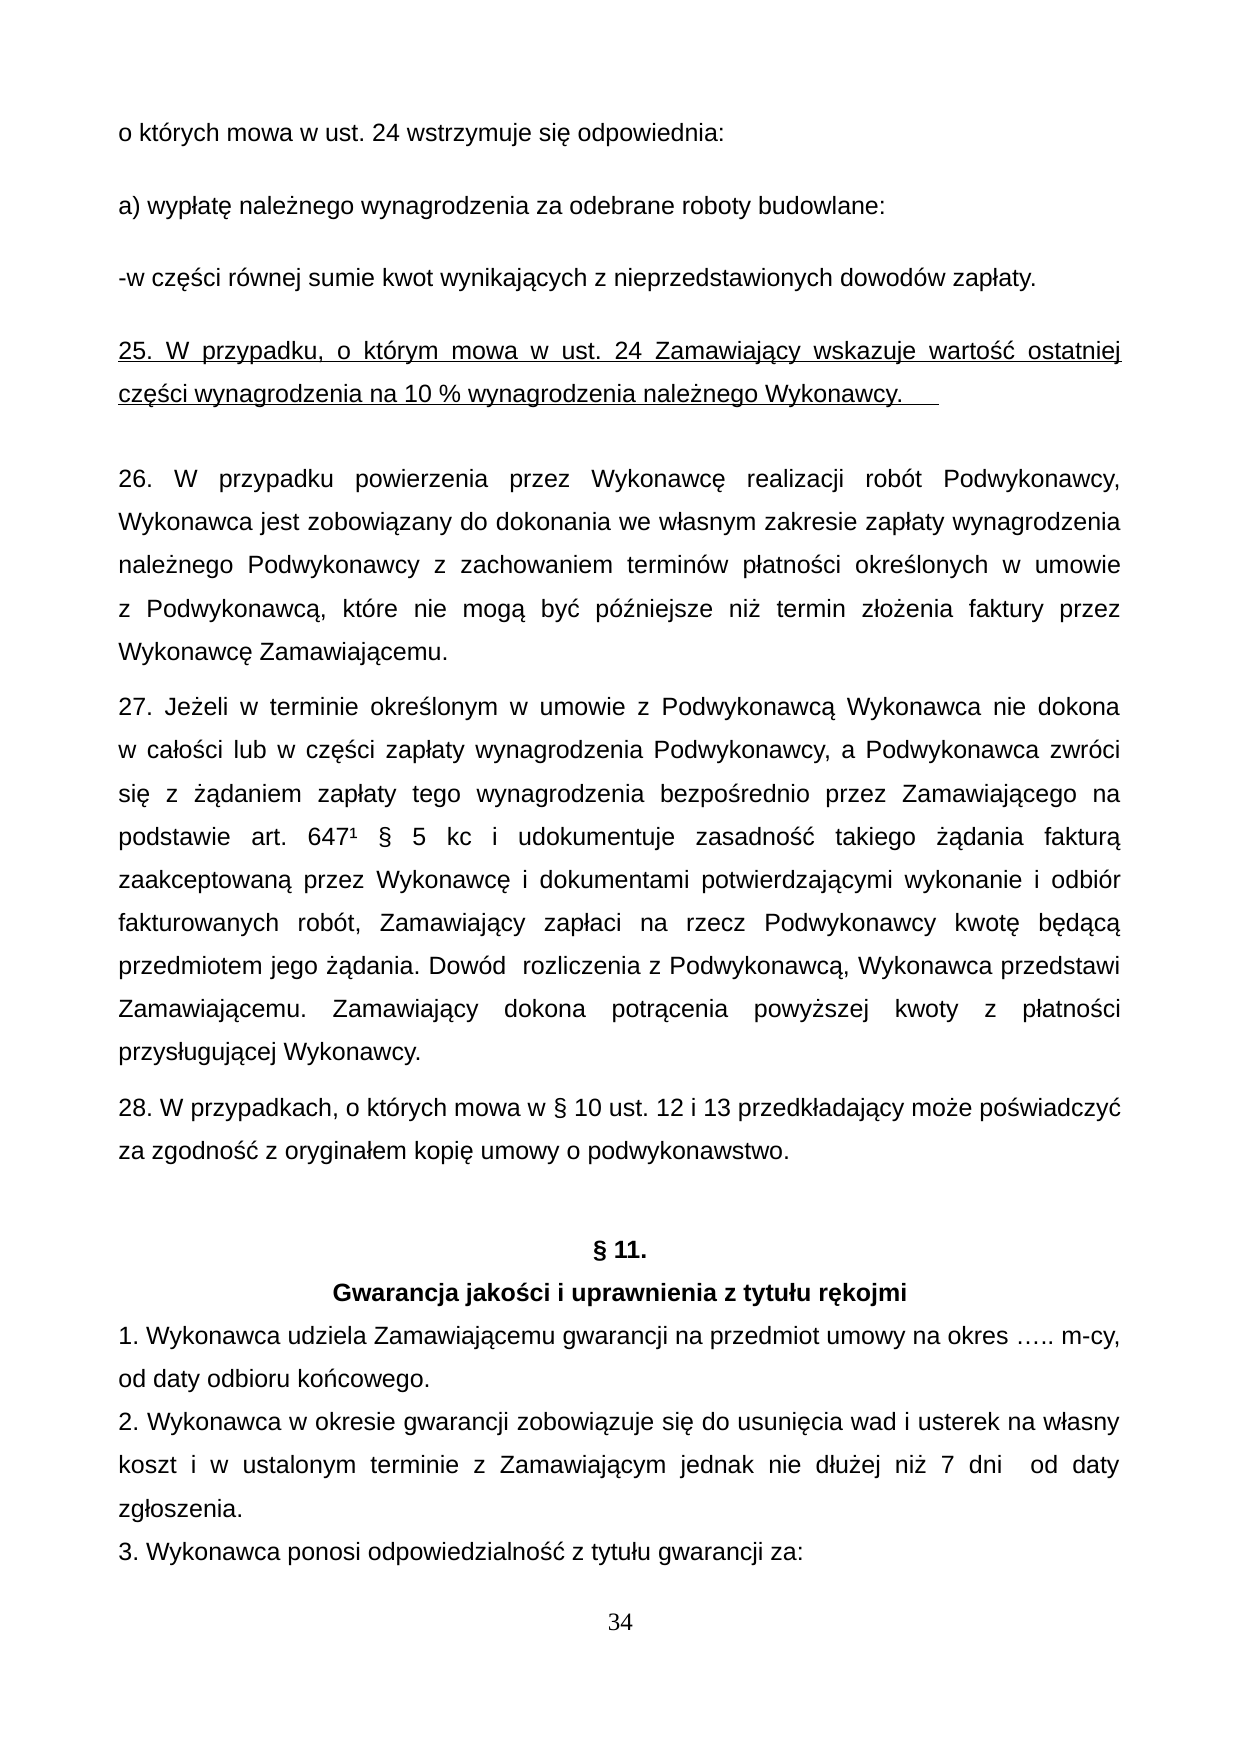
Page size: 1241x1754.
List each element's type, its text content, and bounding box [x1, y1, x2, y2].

text 3. Wykonawca ponosi odpowiedzialność z tytułu gwarancji za: [118, 1537, 1122, 1565]
text -w części równej sumie kwot wynikających z nieprzedstawionych dowodów zapłaty. [118, 263, 1122, 292]
text 27. Jeżeli w terminie określonym w umowie z Podwykonawcą Wykonawca nie dokona w całości lub w części zapłaty wynagrodzenia Podwykonawcy, a Podwykonawca zwróci się z żądaniem zapłaty tego wynagrodzenia bezpośrednio przez Zamawiającego na podstawie art. 647¹ § 5 kc i udokumentuje zasadność takiego żądania fakturą zaakceptowaną przez Wykonawcę i dokumentami potwierdzającymi wykonanie i odbiór fakturowanych robót, Zamawiający zapłaci na rzecz Podwykonawcy kwotę będącą przedmiotem jego żądania. Dowód rozliczenia z Podwykonawcą, Wykonawca przedstawi Zamawiającemu. Zamawiający dokona potrącenia powyższej kwoty z płatności przysługującej Wykonawcy. [118, 692, 1122, 1066]
text 2. Wykonawca w okresie gwarancji zobowiązuje się do usunięcia wad i usterek na własny koszt i w ustalonym terminie z Zamawiającym jednak nie dłużej niż 7 dni od daty zgłoszenia. [118, 1407, 1122, 1522]
text § 11. [118, 1235, 1122, 1263]
text 26. W przypadku powierzenia przez Wykonawcę realizacji robót Podwykonawcy, Wykonawca jest zobowiązany do dokonania we własnym zakresie zapłaty wynagrodzenia należnego Podwykonawcy z zachowaniem terminów płatności określonych w umowie z Podwykonawcą, które nie mogą być późniejsze niż termin złożenia faktury przez Wykonawcę Zamawiającemu. [118, 464, 1122, 665]
text Gwarancja jakości i uprawnienia z tytułu rękojmi [118, 1278, 1122, 1307]
text 1. Wykonawca udziela Zamawiającemu gwarancji na przedmiot umowy na okres ….. m-cy, od daty odbioru końcowego. [118, 1321, 1122, 1393]
text a) wypłatę należnego wynagrodzenia za odebrane roboty budowlane: [118, 191, 1122, 219]
text 25. W przypadku, o którym mowa w ust. 24 Zamawiający wskazuje wartość ostatniej [118, 336, 1122, 361]
text o których mowa w ust. 24 wstrzymuje się odpowiednia: [118, 118, 1122, 147]
text 28. W przypadkach, o których mowa w § 10 ust. 12 i 13 przedkładający może poświadczyć za zgodność z oryginałem kopię umowy o podwykonawstwo. [118, 1093, 1122, 1165]
text części wynagrodzenia na 10 % wynagrodzenia należnego Wykonawcy. [118, 362, 1122, 408]
